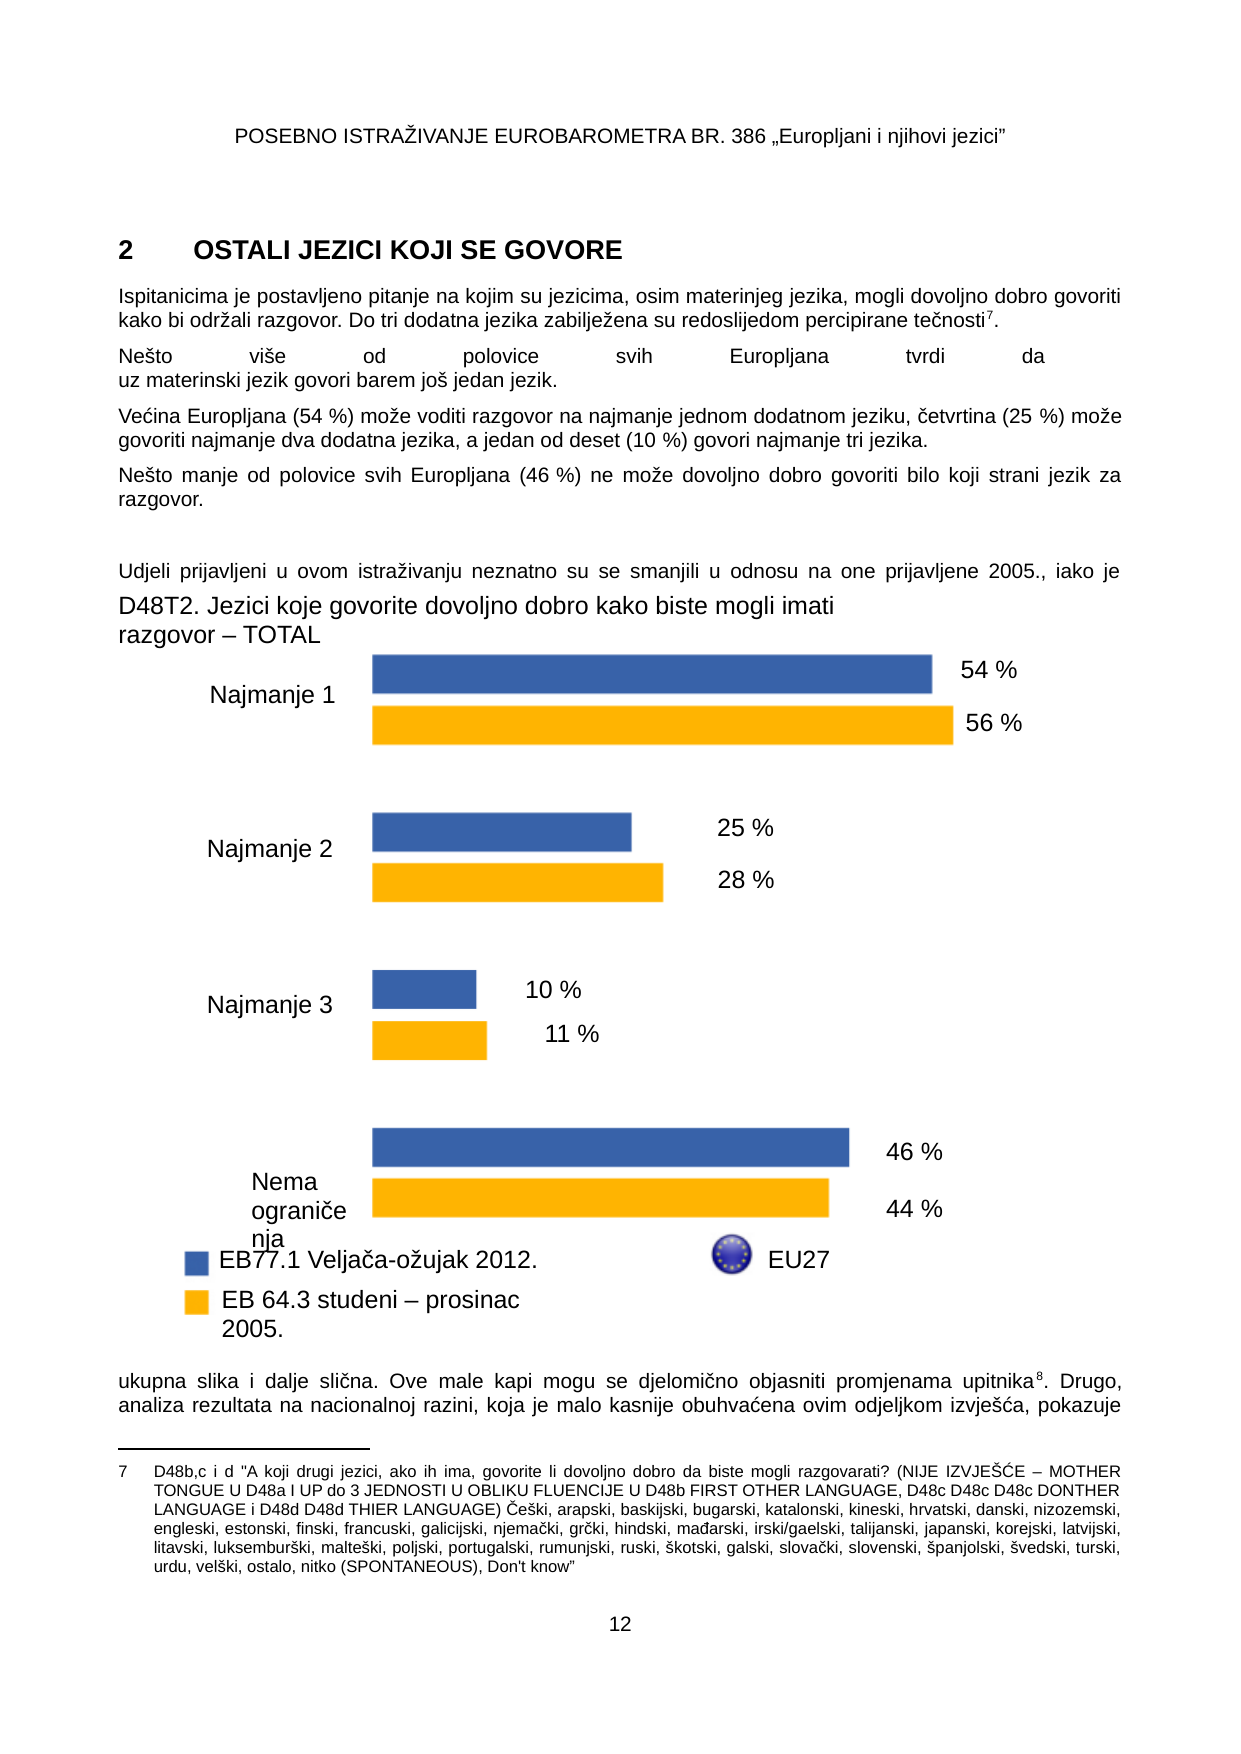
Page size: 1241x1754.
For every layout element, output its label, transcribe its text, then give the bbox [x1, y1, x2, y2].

text Ispitanicima je postavljeno pitanje na kojim su jezicima, osim materinjeg jezika, mogli dovoljno dobro govoriti kako bi održali razgovor. Do tri dodatna jezika zabilježena su redoslijedom percipirane tečnosti. [118, 284, 1122, 332]
picture [359, 650, 1005, 1285]
text Nešto manje od polovice svih Europljana (46 %) ne može dovoljno dobro govoriti bilo koji strani jezik za razgovor. [118, 463, 1122, 511]
text Većina Europljana (54 %) može voditi razgovor na najmanje jednom dodatnom jeziku, četvrtina (25 %) može govoriti najmanje dva dodatna jezika, a jedan od deset (10 %) govori najmanje tri jezika. [118, 403, 1122, 451]
text D48b,c i d "A koji drugi jezici, ako ih ima, govorite li dovoljno dobro da biste mogli razgovarati? (NIJE IZVJEŠĆE – MOTHER TONGUE U D48a I UP do 3 JEDNOSTI U OBLIKU FLUENCIJE U D48b FIRST OTHER LANGUAGE, D48c D48c D48c DONTHER LANGUAGE i D48d D48d THIER LANGUAGE) Češki, arapski, baskijski, bugarski, katalonski, kineski, hrvatski, danski, nizozemski, engleski, estonski, finski, francuski, galicijski, njemački, grčki, hindski, mađarski, irski/gaelski, talijanski, japanski, korejski, latvijski, litavski, luksemburški, malteški, poljski, portugalski, rumunjski, ruski, škotski, galski, slovački, slovenski, španjolski, švedski, turski, urdu, velški, ostalo, nitko (SPONTANEOUS), Don't know” [118, 1461, 1122, 1576]
picture [171, 1237, 222, 1315]
text Udjeli prijavljeni u ovom istraživanju neznatno su se smanjili u odnosu na one prijavljene 2005., iako je ukupna slika i dalje slična. Ove male kapi mogu se djelomično objasniti promjenama upitnika. Drugo, analiza rezultata na nacionalnoj razini, koja je malo kasnije obuhvaćena ovim odjeljkom izvješća, pokazuje znatne promjene u strukturi jezika koji se govore u nekim državama članicama, što će utjecati na ukupne rezultate na razini EU-a. [118, 559, 1122, 1417]
text Nešto više od polovice svih Europljana tvrdi da uz materinski jezik govori barem još jedan jezik. [118, 344, 1122, 392]
subtitle OSTALI JEZICI KOJI SE GOVORE [118, 234, 1122, 265]
